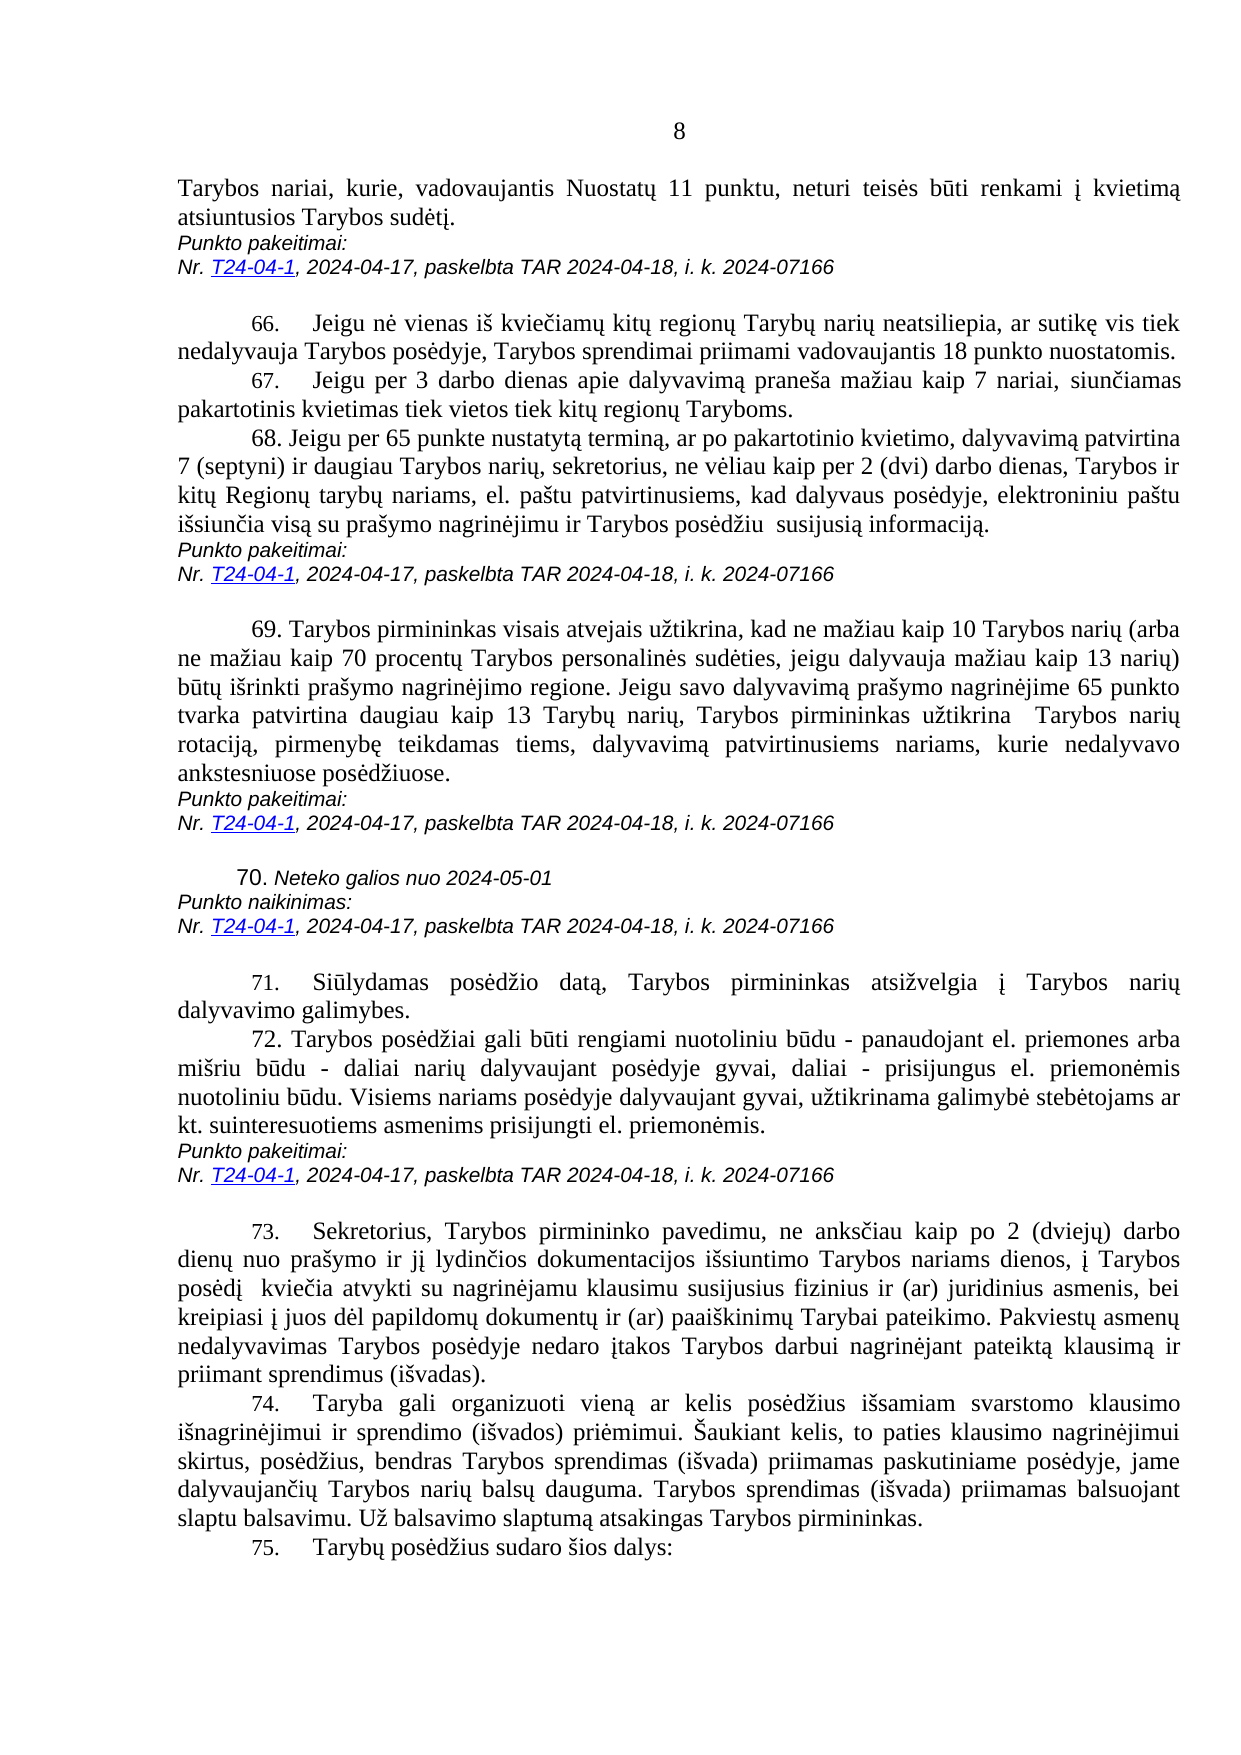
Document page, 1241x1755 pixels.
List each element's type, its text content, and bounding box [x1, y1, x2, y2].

text Tarybos nariai, kurie, vadovaujantis Nuostatų 11 punktu, neturi teisės būti renkami į kvietimą atsiuntusios Tarybos sudėtį. [177, 173, 1181, 231]
text Punkto pakeitimai: [177, 787, 1181, 811]
text 71. Siūlydamas posėdžio datą, Tarybos pirmininkas atsižvelgia į Tarybos narių dalyvavimo galimybes. [177, 967, 1181, 1024]
text Punkto naikinimas: [177, 890, 1181, 914]
text 75. Tarybų posėdžius sudaro šios dalys: [177, 1532, 1181, 1561]
text 69. Tarybos pirmininkas visais atvejais užtikrina, kad ne mažiau kaip 10 Tarybos narių (arba ne mažiau kaip 70 procentų Tarybos personalinės sudėties, jeigu dalyvauja mažiau kaip 13 narių) būtų išrinkti prašymo nagrinėjimo regione. Jeigu savo dalyvavimą prašymo nagrinėjime 65 punkto tvarka patvirtina daugiau kaip 13 Tarybų narių, Tarybos pirmininkas užtikrina Tarybos narių rotaciją, pirmenybę teikdamas tiems, dalyvavimą patvirtinusiems nariams, kurie nedalyvavo ankstesniuose posėdžiuose. [177, 614, 1181, 787]
text Nr. T24-04-1, 2024-04-17, paskelbta TAR 2024-04-18, i. k. 2024-07166 [177, 811, 1181, 835]
text 70. Neteko galios nuo 2024-05-01 [177, 863, 1181, 890]
text 73. Sekretorius, Tarybos pirmininko pavedimu, ne anksčiau kaip po 2 (dviejų) darbo dienų nuo prašymo ir jį lydinčios dokumentacijos išsiuntimo Tarybos nariams dienos, į Tarybos posėdį kviečia atvykti su nagrinėjamu klausimu susijusius fizinius ir (ar) juridinius asmenis, bei kreipiasi į juos dėl papildomų dokumentų ir (ar) paaiškinimų Tarybai pateikimo. Pakviestų asmenų nedalyvavimas Tarybos posėdyje nedaro įtakos Tarybos darbui nagrinėjant pateiktą klausimą ir priimant sprendimus (išvadas). [177, 1216, 1181, 1388]
text 72. Tarybos posėdžiai gali būti rengiami nuotoliniu būdu - panaudojant el. priemones arba mišriu būdu - daliai narių dalyvaujant posėdyje gyvai, daliai - prisijungus el. priemonėmis nuotoliniu būdu. Visiems nariams posėdyje dalyvaujant gyvai, užtikrinama galimybė stebėtojams ar kt. suinteresuotiems asmenims prisijungti el. priemonėmis. [177, 1024, 1181, 1139]
text Punkto pakeitimai: [177, 231, 1181, 255]
text 66. Jeigu nė vienas iš kviečiamų kitų regionų Tarybų narių neatsiliepia, ar sutikę vis tiek nedalyvauja Tarybos posėdyje, Tarybos sprendimai priimami vadovaujantis 18 punkto nuostatomis. [177, 308, 1181, 365]
text 67. Jeigu per 3 darbo dienas apie dalyvavimą praneša mažiau kaip 7 nariai, siunčiamas pakartotinis kvietimas tiek vietos tiek kitų regionų Taryboms. [177, 365, 1181, 423]
text 68. Jeigu per 65 punkte nustatytą terminą, ar po pakartotinio kvietimo, dalyvavimą patvirtina 7 (septyni) ir daugiau Tarybos narių, sekretorius, ne vėliau kaip per 2 (dvi) darbo dienas, Tarybos ir kitų Regionų tarybų nariams, el. paštu patvirtinusiems, kad dalyvaus posėdyje, elektroniniu paštu išsiunčia visą su prašymo nagrinėjimu ir Tarybos posėdžiu susijusią informaciją. [177, 423, 1181, 538]
text 74. Taryba gali organizuoti vieną ar kelis posėdžius išsamiam svarstomo klausimo išnagrinėjimui ir sprendimo (išvados) priėmimui. Šaukiant kelis, to paties klausimo nagrinėjimui skirtus, posėdžius, bendras Tarybos sprendimas (išvada) priimamas paskutiniame posėdyje, jame dalyvaujančių Tarybos narių balsų dauguma. Tarybos sprendimas (išvada) priimamas balsuojant slaptu balsavimu. Už balsavimo slaptumą atsakingas Tarybos pirmininkas. [177, 1388, 1181, 1532]
text Punkto pakeitimai: [177, 1139, 1181, 1163]
text Nr. T24-04-1, 2024-04-17, paskelbta TAR 2024-04-18, i. k. 2024-07166 [177, 914, 1181, 938]
text Nr. T24-04-1, 2024-04-17, paskelbta TAR 2024-04-18, i. k. 2024-07166 [177, 255, 1181, 279]
text Nr. T24-04-1, 2024-04-17, paskelbta TAR 2024-04-18, i. k. 2024-07166 [177, 1163, 1181, 1187]
text Punkto pakeitimai: [177, 538, 1181, 562]
text Nr. T24-04-1, 2024-04-17, paskelbta TAR 2024-04-18, i. k. 2024-07166 [177, 562, 1181, 586]
